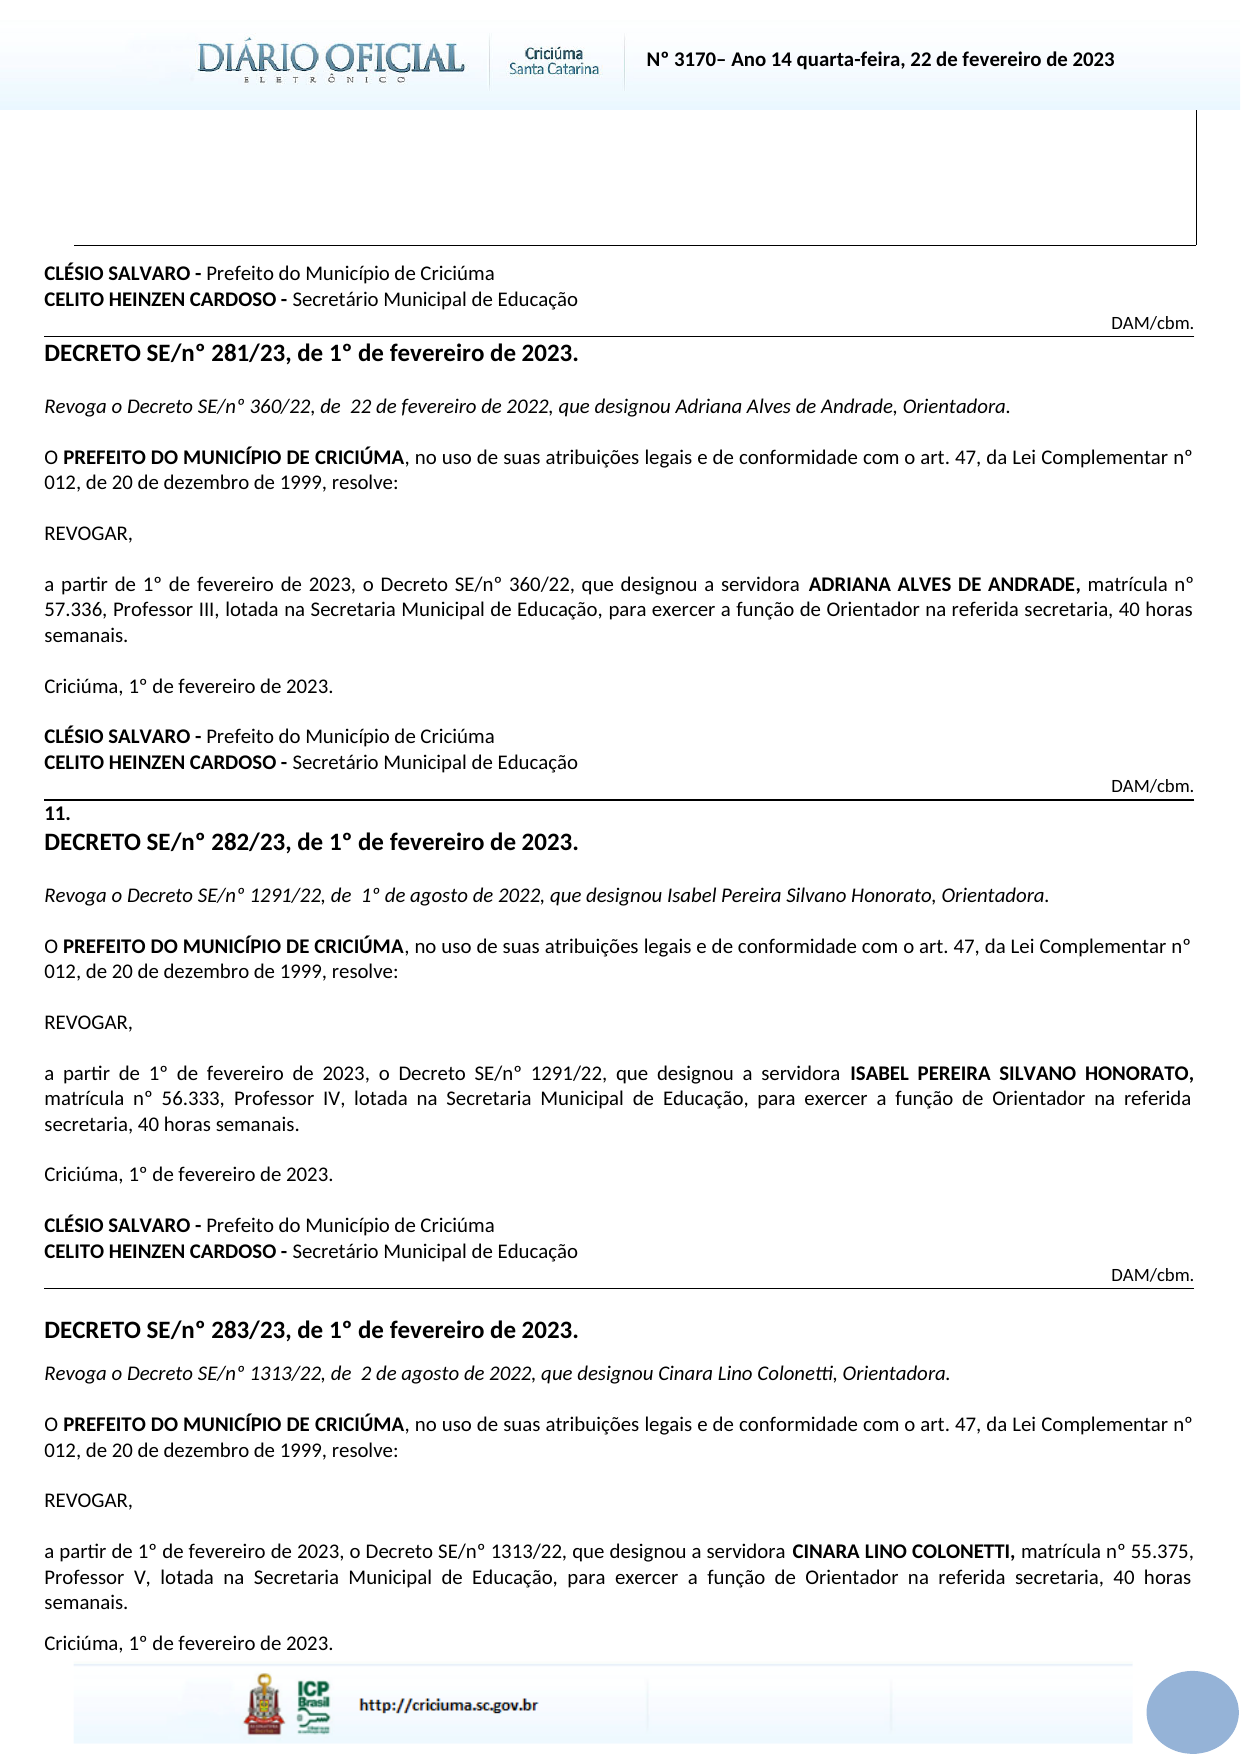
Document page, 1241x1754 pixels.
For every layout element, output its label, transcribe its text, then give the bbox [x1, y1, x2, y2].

text Criciúma, 1º de fevereiro de 2023. [44, 1162, 1194, 1187]
text O PREFEITO DO MUNICÍPIO DE CRICIÚMA, no uso de suas atribuições legais e de conformidade com o art. 47, da Lei Complementar nº 012, de 20 de dezembro de 1999, resolve: [44, 933, 1194, 984]
text Revoga o Decreto SE/nº 360/22, de 22 de fevereiro de 2022, que designou Adriana Alves de Andrade, Orientadora. [44, 393, 1194, 419]
list DECRETO SE/nº 282/23, de 1º de fevereiro de 2023. [44, 826, 1194, 857]
text O PREFEITO DO MUNICÍPIO DE CRICIÚMA, no uso de suas atribuições legais e de conformidade com o art. 47, da Lei Complementar nº 012, de 20 de dezembro de 1999, resolve: [44, 444, 1194, 495]
text CLÉSIO SALVARO - Prefeito do Município de Criciúma [44, 261, 1194, 286]
text DAM/cbm. [44, 774, 1194, 799]
text a partir de 1º de fevereiro de 2023, o Decreto SE/nº 1291/22, que designou a servidora ISABEL PEREIRA SILVANO HONORATO, matrícula nº 56.333, Professor IV, lotada na Secretaria Municipal de Educação, para exercer a função de Orientador na referida secretaria, 40 horas semanais. [44, 1060, 1194, 1136]
text a partir de 1º de fevereiro de 2023, o Decreto SE/nº 1313/22, que designou a servidora CINARA LINO COLONETTI, matrícula nº 55.375, Professor V, lotada na Secretaria Municipal de Educação, para exercer a função de Orientador na referida secretaria, 40 horas semanais. [44, 1538, 1194, 1615]
list DECRETO SE/nº 281/23, de 1º de fevereiro de 2023. [44, 337, 1194, 368]
text CELITO HEINZEN CARDOSO - Secretário Municipal de Educação [44, 749, 1194, 774]
text CLÉSIO SALVARO - Prefeito do Município de Criciúma [44, 724, 1194, 749]
text Criciúma, 1º de fevereiro de 2023. [44, 1630, 1194, 1655]
text DAM/cbm. [44, 311, 1194, 336]
text CLÉSIO SALVARO - Prefeito do Município de Criciúma [44, 1212, 1194, 1238]
text CELITO HEINZEN CARDOSO - Secretário Municipal de Educação [44, 1238, 1194, 1263]
text O PREFEITO DO MUNICÍPIO DE CRICIÚMA, no uso de suas atribuições legais e de conformidade com o art. 47, da Lei Complementar nº 012, de 20 de dezembro de 1999, resolve: [44, 1411, 1194, 1462]
text CELITO HEINZEN CARDOSO - Secretário Municipal de Educação [44, 286, 1194, 311]
text REVOGAR, [44, 520, 1194, 546]
text REVOGAR, [44, 1009, 1194, 1034]
text DAM/cbm. [44, 1263, 1194, 1288]
text Criciúma, 1º de fevereiro de 2023. [44, 673, 1194, 698]
text REVOGAR, [44, 1488, 1194, 1513]
list DECRETO SE/nº 283/23, de 1º de fevereiro de 2023. [44, 1315, 1194, 1345]
text Revoga o Decreto SE/nº 1313/22, de 2 de agosto de 2022, que designou Cinara Lino Colonetti, Orientadora. [44, 1361, 1194, 1386]
text a partir de 1º de fevereiro de 2023, o Decreto SE/nº 360/22, que designou a servidora ADRIANA ALVES DE ANDRADE, matrícula nº 57.336, Professor III, lotada na Secretaria Municipal de Educação, para exercer a função de Orientador na referida secretaria, 40 horas semanais. [44, 571, 1194, 647]
text Revoga o Decreto SE/nº 1291/22, de 1º de agosto de 2022, que designou Isabel Pereira Silvano Honorato, Orientadora. [44, 882, 1194, 907]
